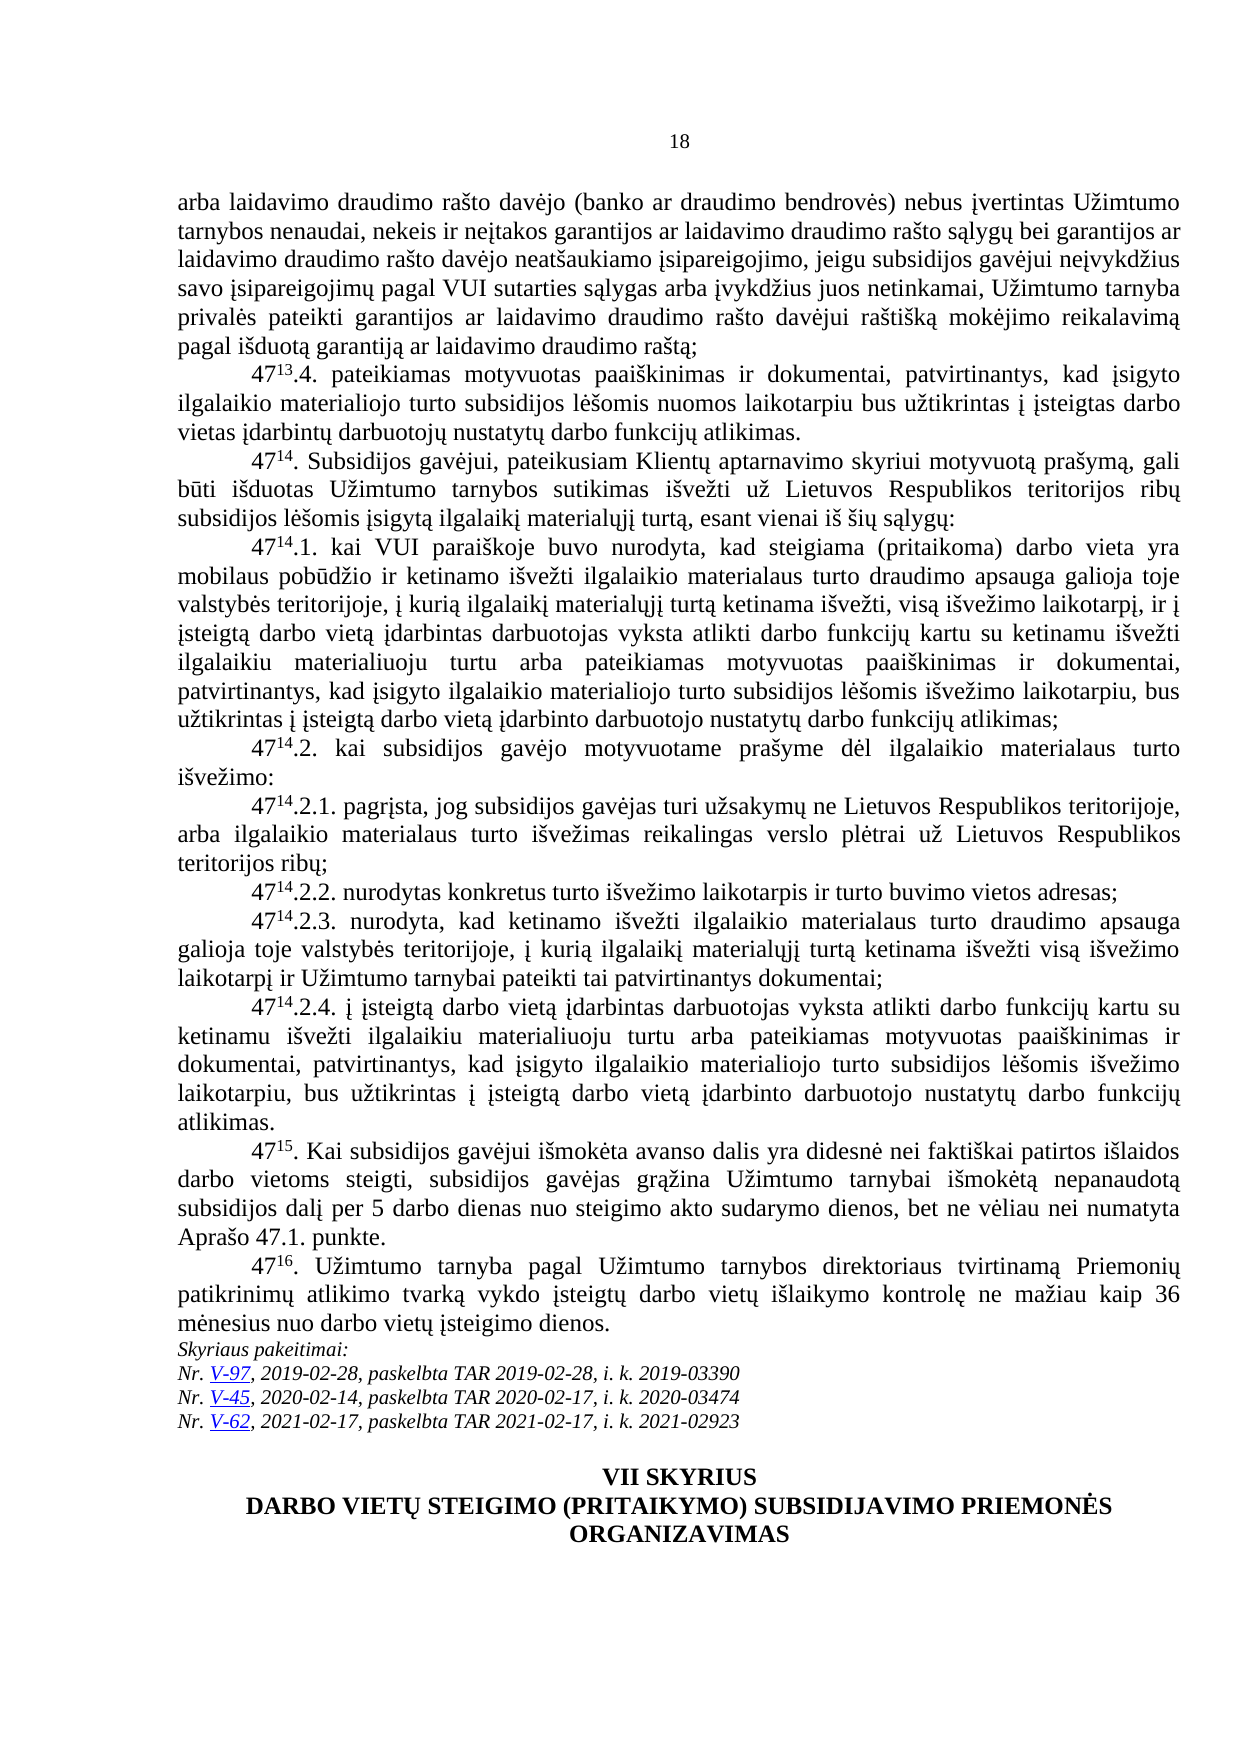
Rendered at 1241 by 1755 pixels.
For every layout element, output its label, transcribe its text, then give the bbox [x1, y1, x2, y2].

text Nr. V-45, 2020-02-14, paskelbta TAR 2020-02-17, i. k. 2020-03474 [177, 1385, 1181, 1409]
text 4716. Užimtumo tarnyba pagal Užimtumo tarnybos direktoriaus tvirtinamą Priemonių patikrinimų atlikimo tvarką vykdo įsteigtų darbo vietų išlaikymo kontrolę ne mažiau kaip 36 mėnesius nuo darbo vietų įsteigimo dienos. [177, 1251, 1181, 1337]
text 4714.2.3. nurodyta, kad ketinamo išvežti ilgalaikio materialaus turto draudimo apsauga galioja toje valstybės teritorijoje, į kurią ilgalaikį materialųjį turtą ketinama išvežti visą išvežimo laikotarpį ir Užimtumo tarnybai pateikti tai patvirtinantys dokumentai; [177, 906, 1181, 992]
text Nr. V-97, 2019-02-28, paskelbta TAR 2019-02-28, i. k. 2019-03390 [177, 1361, 1181, 1385]
text 4713.4. pateikiamas motyvuotas paaiškinimas ir dokumentai, patvirtinantys, kad įsigyto ilgalaikio materialiojo turto subsidijos lėšomis nuomos laikotarpiu bus užtikrintas į įsteigtas darbo vietas įdarbintų darbuotojų nustatytų darbo funkcijų atlikimas. [177, 359, 1181, 446]
text VII SKYRIUS [177, 1462, 1181, 1491]
text Skyriaus pakeitimai: [177, 1337, 1181, 1361]
text 4714.2.2. nurodytas konkretus turto išvežimo laikotarpis ir turto buvimo vietos adresas; [177, 877, 1181, 906]
text DARBO VIETŲ STEIGIMO (PRITAIKYMO) SUBSIDIJAVIMO priemonės organizavimas [177, 1491, 1181, 1548]
text 4714.2.4. į įsteigtą darbo vietą įdarbintas darbuotojas vyksta atlikti darbo funkcijų kartu su ketinamu išvežti ilgalaikiu materialiuoju turtu arba pateikiamas motyvuotas paaiškinimas ir dokumentai, patvirtinantys, kad įsigyto ilgalaikio materialiojo turto subsidijos lėšomis išvežimo laikotarpiu, bus užtikrintas į įsteigtą darbo vietą įdarbinto darbuotojo nustatytų darbo funkcijų atlikimas. [177, 992, 1181, 1136]
text 4714.2. kai subsidijos gavėjo motyvuotame prašyme dėl ilgalaikio materialaus turto išvežimo: [177, 733, 1181, 791]
text 4715. Kai subsidijos gavėjui išmokėta avanso dalis yra didesnė nei faktiškai patirtos išlaidos darbo vietoms steigti, subsidijos gavėjas grąžina Užimtumo tarnybai išmokėtą nepanaudotą subsidijos dalį per 5 darbo dienas nuo steigimo akto sudarymo dienos, bet ne vėliau nei numatyta Aprašo 47.1. punkte. [177, 1136, 1181, 1251]
text 4714.1. kai VUI paraiškoje buvo nurodyta, kad steigiama (pritaikoma) darbo vieta yra mobilaus pobūdžio ir ketinamo išvežti ilgalaikio materialaus turto draudimo apsauga galioja toje valstybės teritorijoje, į kurią ilgalaikį materialųjį turtą ketinama išvežti, visą išvežimo laikotarpį, ir į įsteigtą darbo vietą įdarbintas darbuotojas vyksta atlikti darbo funkcijų kartu su ketinamu išvežti ilgalaikiu materialiuoju turtu arba pateikiamas motyvuotas paaiškinimas ir dokumentai, patvirtinantys, kad įsigyto ilgalaikio materialiojo turto subsidijos lėšomis išvežimo laikotarpiu, bus užtikrintas į įsteigtą darbo vietą įdarbinto darbuotojo nustatytų darbo funkcijų atlikimas; [177, 532, 1181, 733]
text 4714. Subsidijos gavėjui, pateikusiam Klientų aptarnavimo skyriui motyvuotą prašymą, gali būti išduotas Užimtumo tarnybos sutikimas išvežti už Lietuvos Respublikos teritorijos ribų subsidijos lėšomis įsigytą ilgalaikį materialųjį turtą, esant vienai iš šių sąlygų: [177, 446, 1181, 532]
text arba laidavimo draudimo rašto davėjo (banko ar draudimo bendrovės) nebus įvertintas Užimtumo tarnybos nenaudai, nekeis ir neįtakos garantijos ar laidavimo draudimo rašto sąlygų bei garantijos ar laidavimo draudimo rašto davėjo neatšaukiamo įsipareigojimo, jeigu subsidijos gavėjui neįvykdžius savo įsipareigojimų pagal VUI sutarties sąlygas arba įvykdžius juos netinkamai, Užimtumo tarnyba privalės pateikti garantijos ar laidavimo draudimo rašto davėjui raštišką mokėjimo reikalavimą pagal išduotą garantiją ar laidavimo draudimo raštą; [177, 187, 1181, 359]
text 4714.2.1. pagrįsta, jog subsidijos gavėjas turi užsakymų ne Lietuvos Respublikos teritorijoje, arba ilgalaikio materialaus turto išvežimas reikalingas verslo plėtrai už Lietuvos Respublikos teritorijos ribų; [177, 791, 1181, 877]
text Nr. V-62, 2021-02-17, paskelbta TAR 2021-02-17, i. k. 2021-02923 [177, 1409, 1181, 1433]
